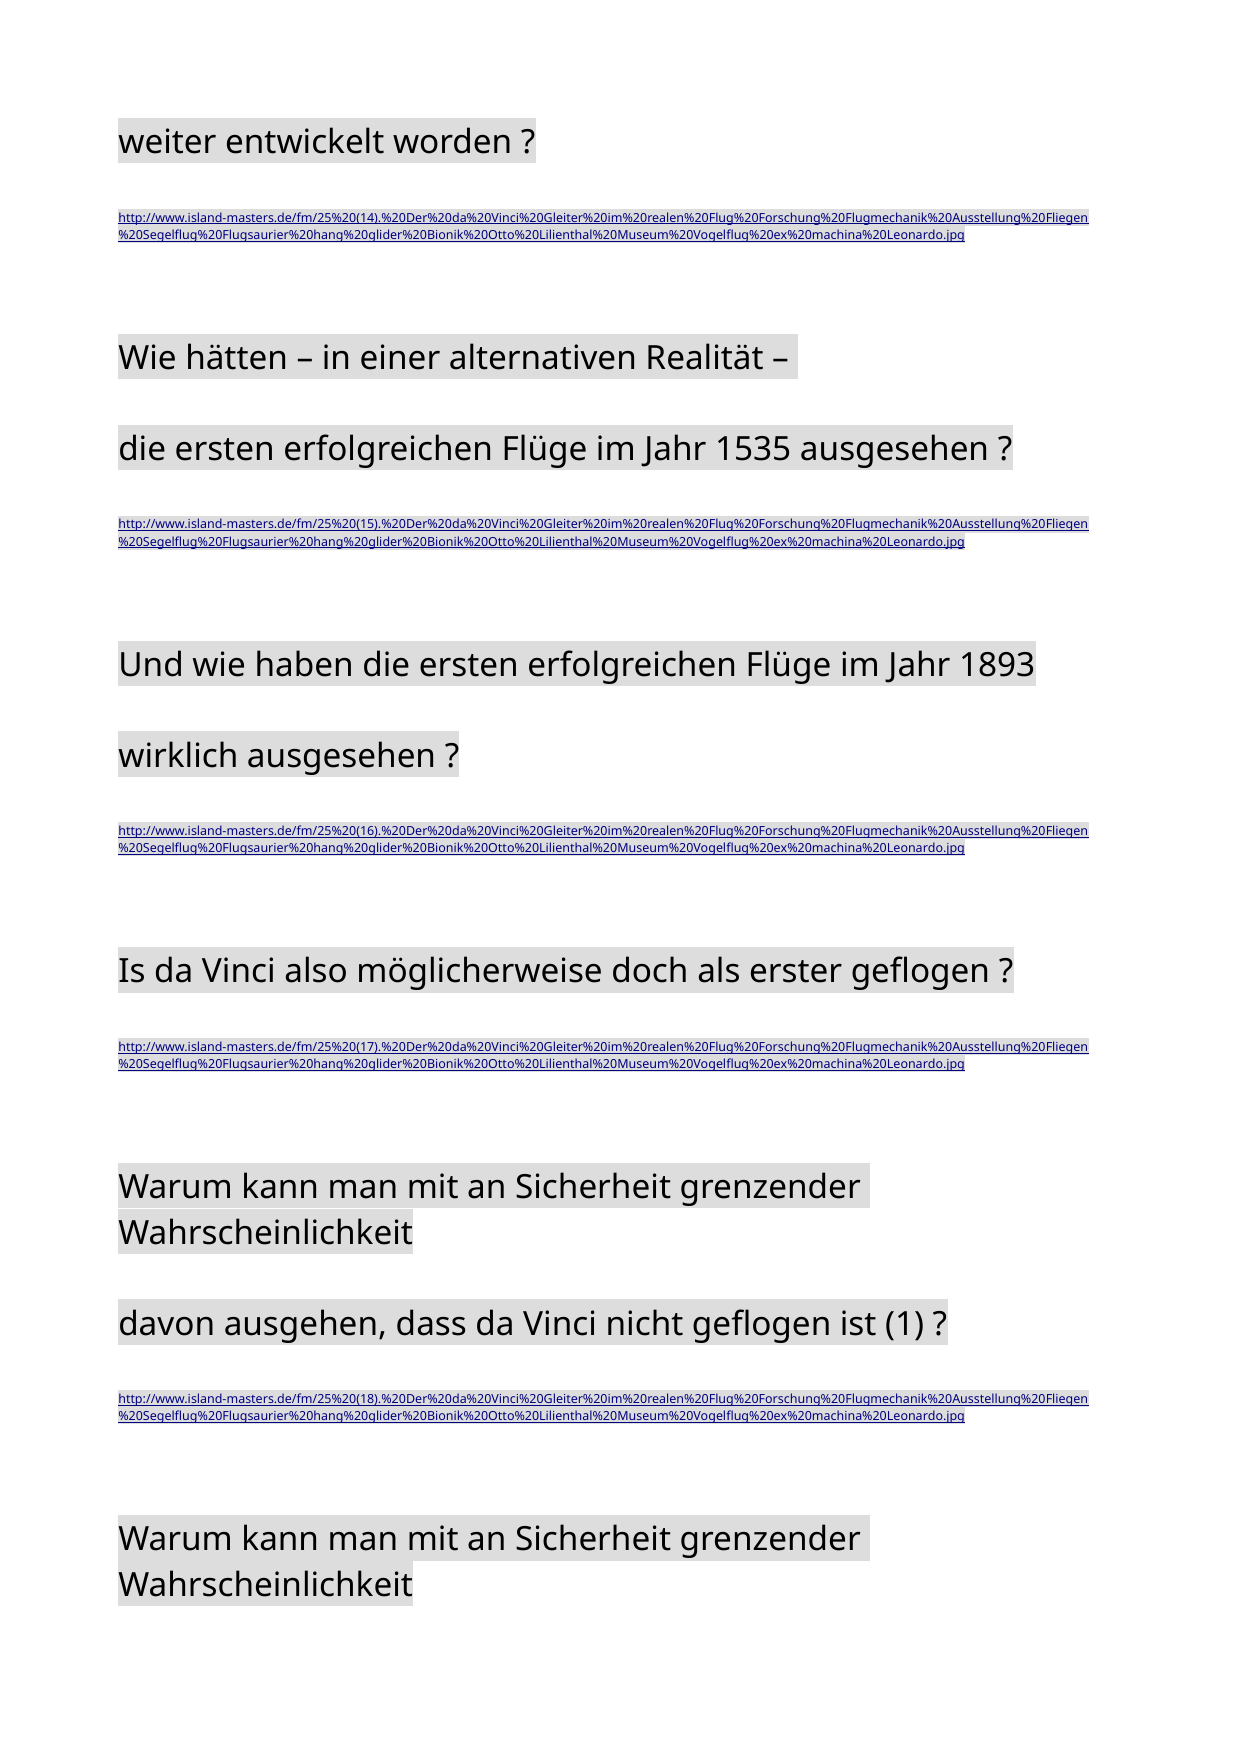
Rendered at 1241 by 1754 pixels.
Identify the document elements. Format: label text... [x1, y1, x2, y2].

text die ersten erfolgreichen Flüge im Jahr 1535 ausgesehen ? [118, 425, 1122, 470]
text http://www.island-masters.de/fm/25%20(17).%20Der%20da%20Vinci%20Gleiter%20im%20realen%20Flug%20Forschung%20Flugmechanik%20Ausstellung%20Fliegen%20Segelflug%20Flugsaurier%20hang%20glider%20Bionik%20Otto%20Lilienthal%20Museum%20Vogelflug%20ex%20machina%20Leonardo.jpg [118, 1038, 1122, 1072]
text http://www.island-masters.de/fm/25%20(15).%20Der%20da%20Vinci%20Gleiter%20im%20realen%20Flug%20Forschung%20Flugmechanik%20Ausstellung%20Fliegen%20Segelflug%20Flugsaurier%20hang%20glider%20Bionik%20Otto%20Lilienthal%20Museum%20Vogelflug%20ex%20machina%20Leonardo.jpg [118, 516, 1122, 550]
text Is da Vinci also möglicherweise doch als erster geflogen ? [118, 947, 1122, 993]
text Und wie haben die ersten erfolgreichen Flüge im Jahr 1893 [118, 641, 1122, 686]
text http://www.island-masters.de/fm/25%20(14).%20Der%20da%20Vinci%20Gleiter%20im%20realen%20Flug%20Forschung%20Flugmechanik%20Ausstellung%20Fliegen%20Segelflug%20Flugsaurier%20hang%20glider%20Bionik%20Otto%20Lilienthal%20Museum%20Vogelflug%20ex%20machina%20Leonardo.jpg [118, 209, 1122, 243]
text Warum kann man mit an Sicherheit grenzender Wahrscheinlichkeit [118, 1515, 1122, 1606]
text weiter entwickelt worden ? [118, 118, 1122, 163]
text Warum kann man mit an Sicherheit grenzender Wahrscheinlichkeit [118, 1163, 1122, 1254]
text http://www.island-masters.de/fm/25%20(16).%20Der%20da%20Vinci%20Gleiter%20im%20realen%20Flug%20Forschung%20Flugmechanik%20Ausstellung%20Fliegen%20Segelflug%20Flugsaurier%20hang%20glider%20Bionik%20Otto%20Lilienthal%20Museum%20Vogelflug%20ex%20machina%20Leonardo.jpg [118, 822, 1122, 856]
text davon ausgehen, dass da Vinci nicht geflogen ist (1) ? [118, 1299, 1122, 1345]
text Wie hätten – in einer alternativen Realität – [118, 334, 1122, 379]
text http://www.island-masters.de/fm/25%20(18).%20Der%20da%20Vinci%20Gleiter%20im%20realen%20Flug%20Forschung%20Flugmechanik%20Ausstellung%20Fliegen%20Segelflug%20Flugsaurier%20hang%20glider%20Bionik%20Otto%20Lilienthal%20Museum%20Vogelflug%20ex%20machina%20Leonardo.jpg [118, 1390, 1122, 1424]
text wirklich ausgesehen ? [118, 731, 1122, 777]
